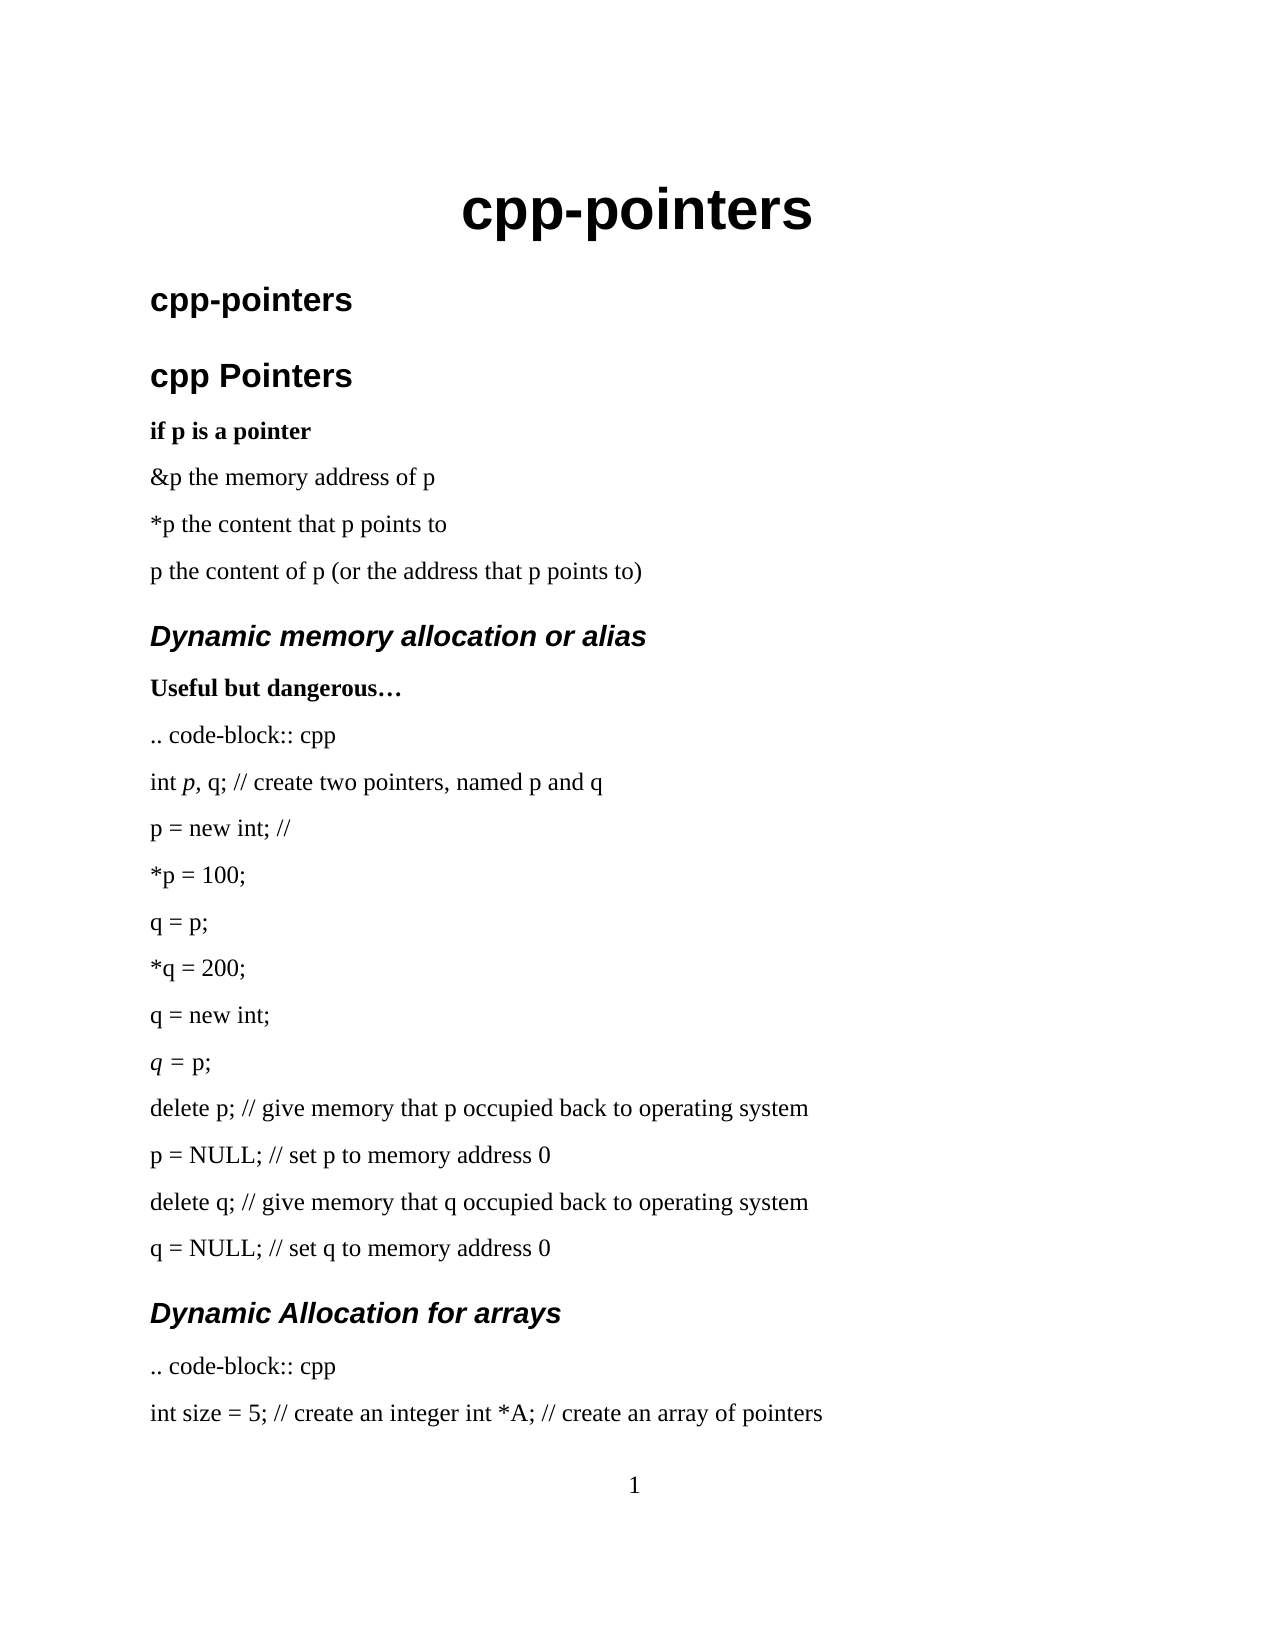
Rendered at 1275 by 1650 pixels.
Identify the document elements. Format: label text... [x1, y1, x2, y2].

text .. code-block:: cpp [150, 1351, 1125, 1380]
subtitle cpp-pointers [150, 279, 1125, 318]
text &p the memory address of p [150, 462, 1125, 491]
text p = new int; // [150, 813, 1125, 842]
text *p the content that p points to [150, 509, 1125, 538]
text *q = 200; [150, 953, 1125, 982]
text int size = 5; // create an integer int *A; // create an array of pointers [150, 1398, 1125, 1427]
text p the content of p (or the address that p points to) [150, 556, 1125, 584]
text if p is a pointer [150, 416, 1125, 444]
text q = new int; [150, 1000, 1125, 1029]
subtitle cpp Pointers [150, 356, 1125, 394]
text q = NULL; // set q to memory address 0 [150, 1233, 1125, 1262]
text delete p; // give memory that p occupied back to operating system [150, 1093, 1125, 1122]
subtitle Dynamic memory allocation or alias [150, 618, 1125, 652]
text q = p; [150, 1047, 1125, 1076]
text .. code-block:: cpp [150, 720, 1125, 749]
text Useful but dangerous… [150, 673, 1125, 702]
text delete q; // give memory that q occupied back to operating system [150, 1187, 1125, 1216]
title cpp-pointers [150, 175, 1125, 242]
text p = NULL; // set p to memory address 0 [150, 1140, 1125, 1169]
subtitle Dynamic Allocation for arrays [150, 1296, 1125, 1330]
text *p = 100; [150, 860, 1125, 889]
text int p, q; // create two pointers, named p and q [150, 767, 1125, 796]
text q = p; [150, 907, 1125, 936]
